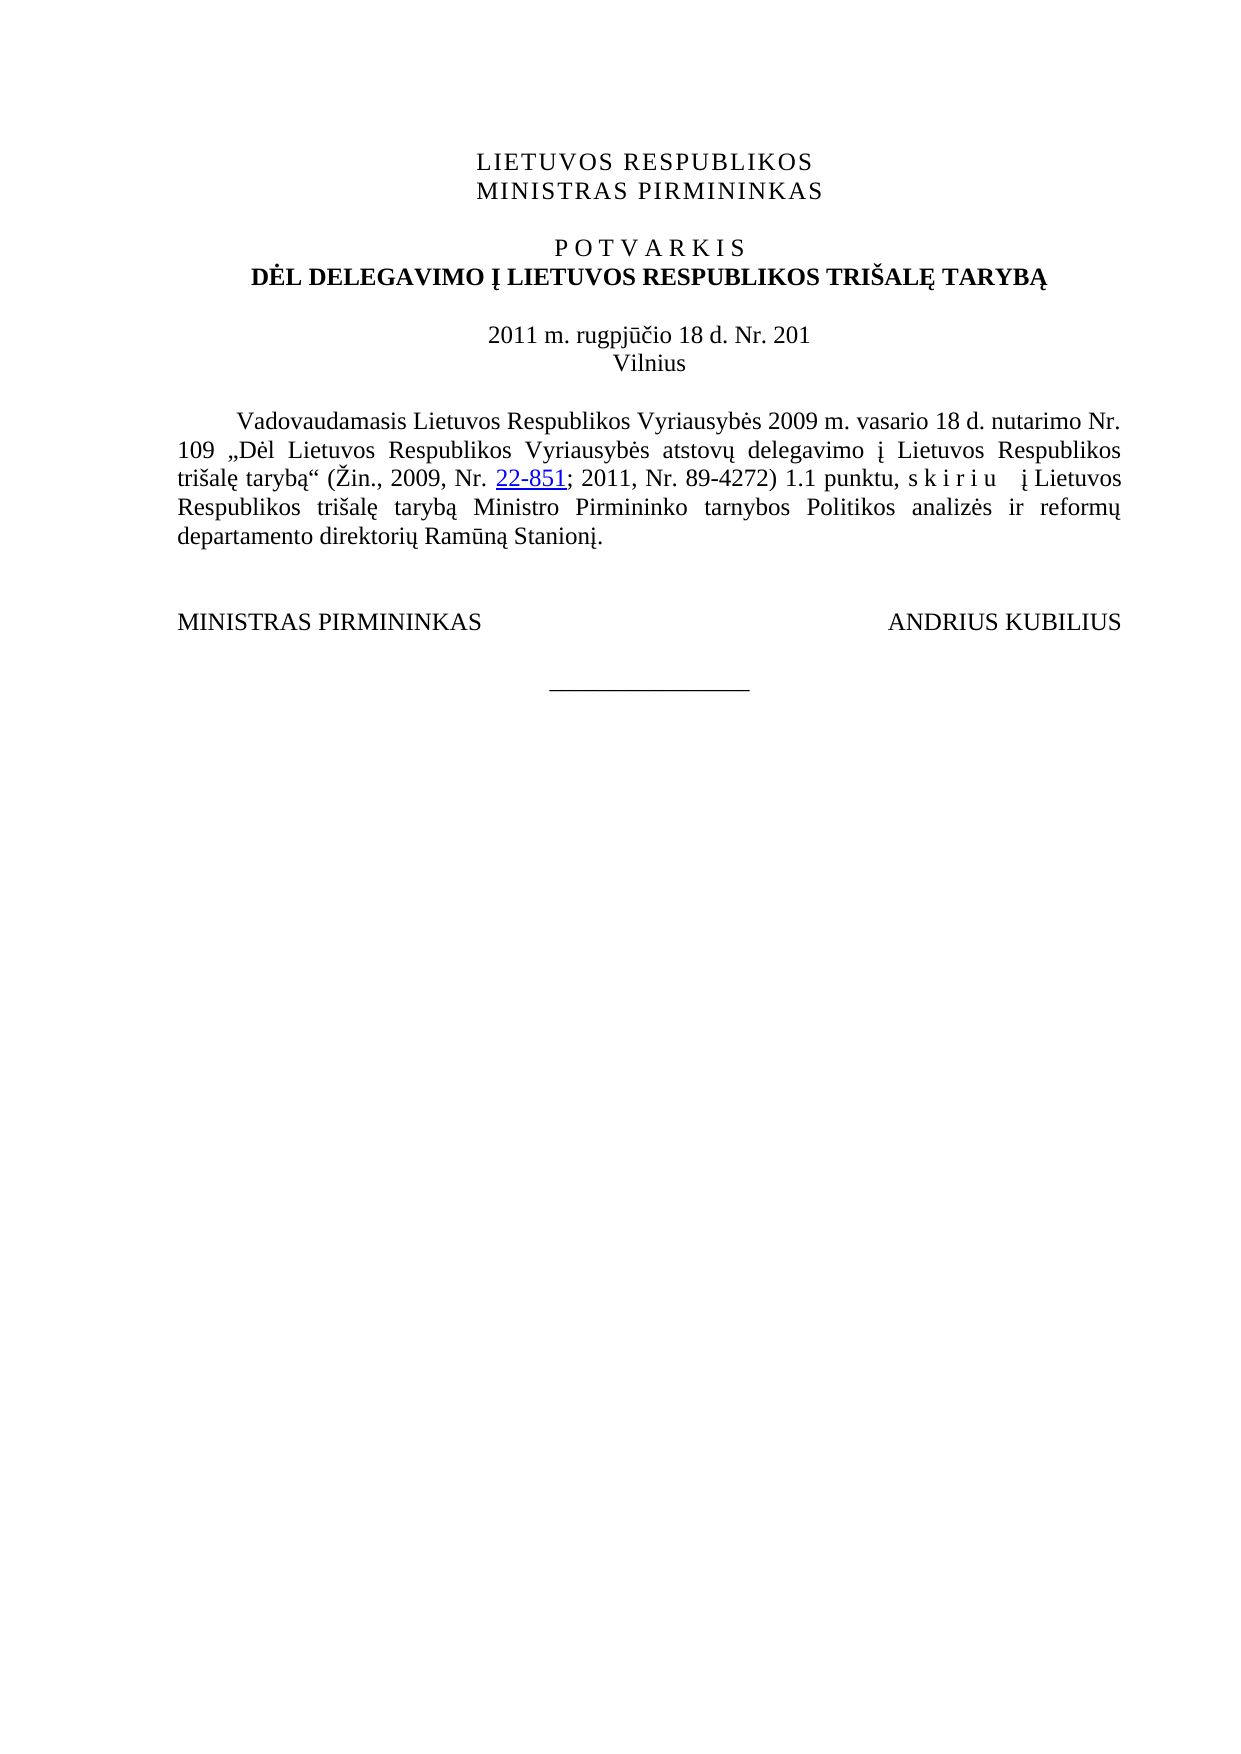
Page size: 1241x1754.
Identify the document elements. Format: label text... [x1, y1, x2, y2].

text Vilnius [177, 348, 1122, 377]
text DĖL DELEGAVIMO Į LIETUVOS RESPUBLIKOS TRIŠALĘ TARYBĄ [177, 262, 1122, 291]
text LIETUVOS RESPUBLIKOS MINISTRAS PIRMININKAS [177, 147, 1122, 205]
text ________________ [177, 665, 1122, 693]
text POTVARKIS [177, 233, 1122, 262]
text Vadovaudamasis Lietuvos Respublikos Vyriausybės 2009 m. vasario 18 d. nutarimo Nr. 109 „Dėl Lietuvos Respublikos Vyriausybės atstovų delegavimo į Lietuvos Respublikos trišalę tarybą“ (Žin., 2009, Nr. 22-851; 2011, Nr. 89-4272) 1.1 punktu, skiriu į Lietuvos Respublikos trišalę tarybą Ministro Pirmininko tarnybos Politikos analizės ir reformų departamento direktorių Ramūną Stanionį. [177, 406, 1122, 550]
text 2011 m. rugpjūčio 18 d. Nr. 201 [177, 320, 1122, 348]
text MINISTRAS PIRMININKAS ANDRIUS KUBILIUS [177, 607, 1122, 636]
